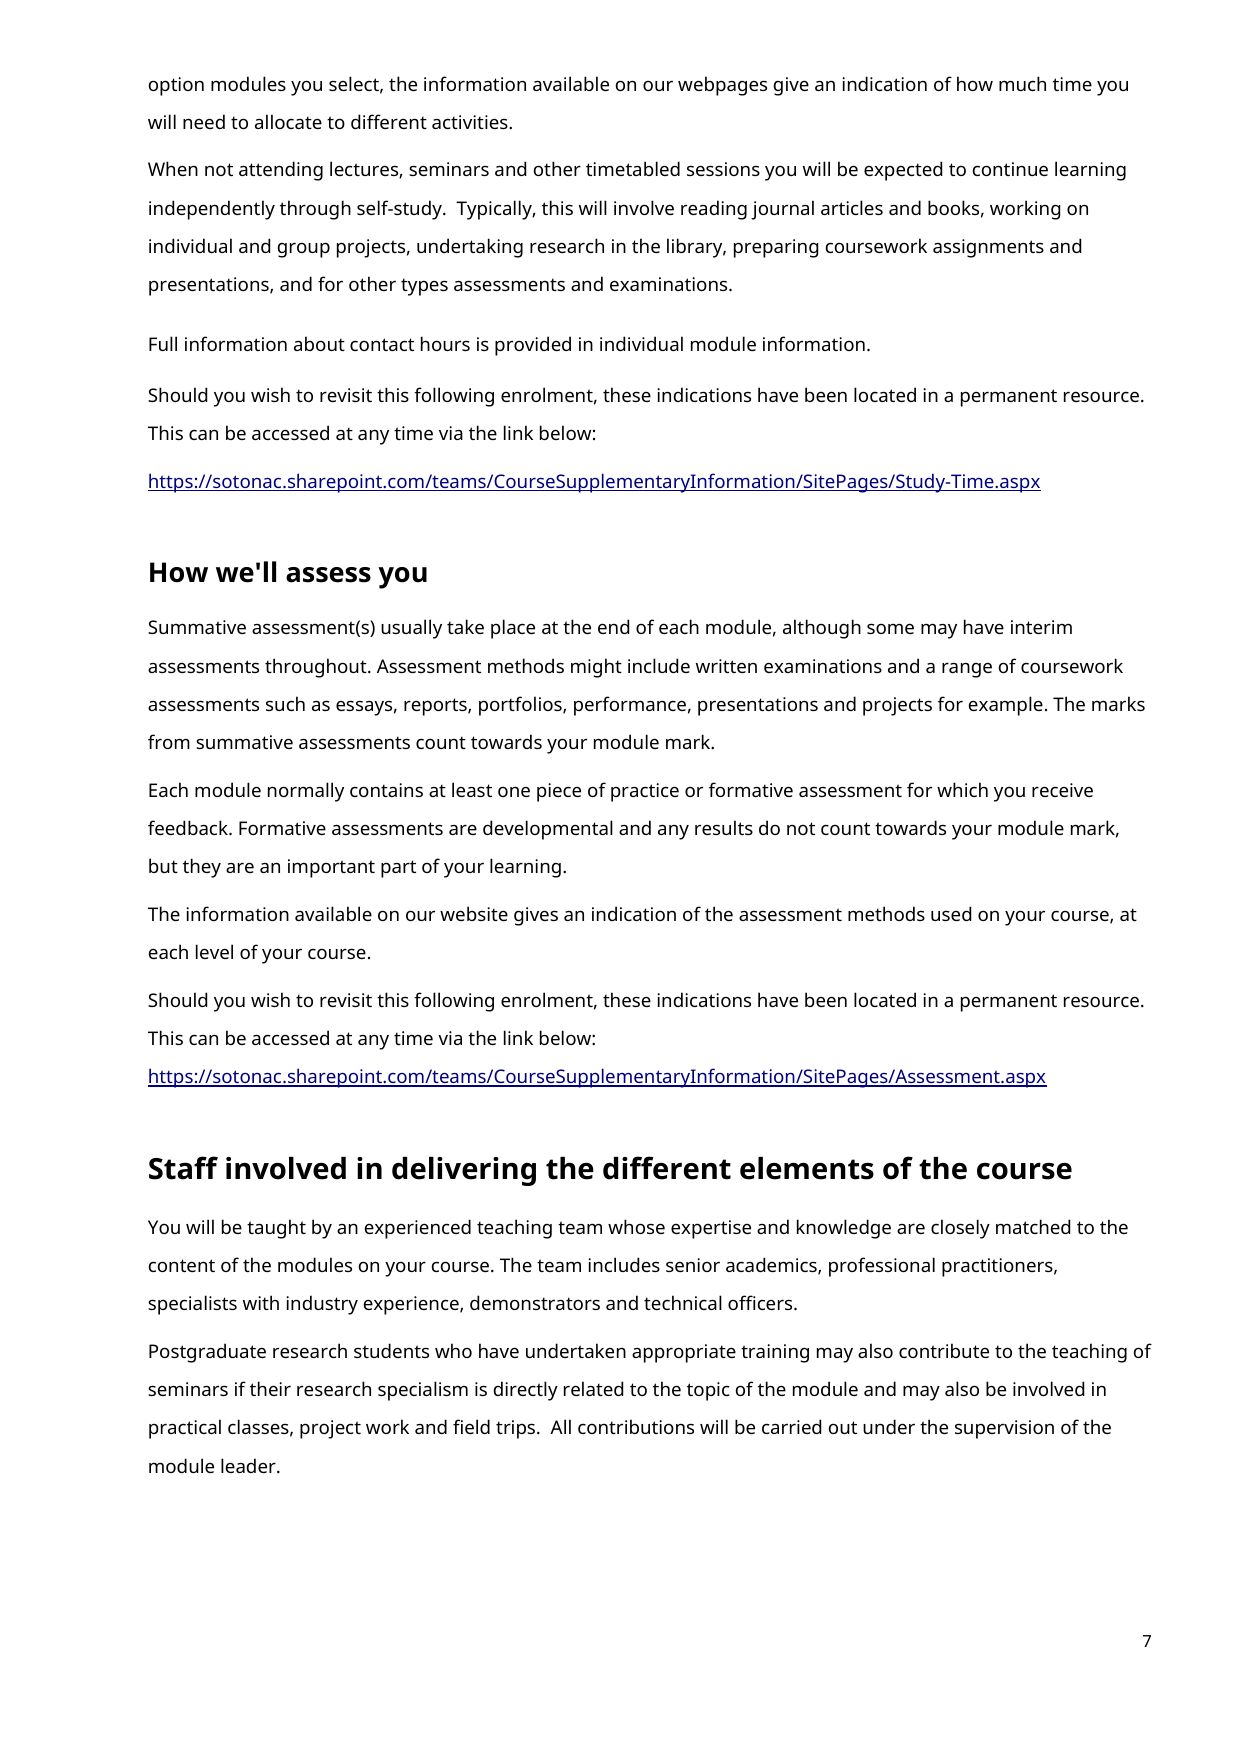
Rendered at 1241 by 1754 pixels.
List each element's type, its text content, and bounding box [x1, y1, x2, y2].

text When not attending lectures, seminars and other timetabled sessions you will be expected to continue learning independently through self-study. Typically, this will involve reading journal articles and books, working on individual and group projects, undertaking research in the library, preparing coursework assignments and presentations, and for other types assessments and examinations. [148, 157, 1152, 297]
text Should you wish to revisit this following enrolment, these indications have been located in a permanent resource. This can be accessed at any time via the link below: [148, 382, 1152, 446]
subtitle How we'll assess you [148, 553, 1152, 590]
text Full information about contact hours is provided in individual module information. [148, 331, 1152, 357]
text Each module normally contains at least one piece of practice or formative assessment for which you receive feedback. Formative assessments are developmental and any results do not count towards your module mark, but they are an important part of your learning. [148, 777, 1152, 879]
subtitle Staff involved in delivering the different elements of the course [148, 1148, 1152, 1188]
text Should you wish to revisit this following enrolment, these indications have been located in a permanent resource. This can be accessed at any time via the link below: https://sotonac.sharepoint.com/teams/CourseSupplementaryInformation/SitePages/Assessment.aspx [148, 987, 1152, 1089]
text option modules you select, the information available on our webpages give an indication of how much time you will need to allocate to different activities. [148, 71, 1152, 134]
text Summative assessment(s) usually take place at the end of each module, although some may have interim assessments throughout. Assessment methods might include written examinations and a range of coursework assessments such as essays, reports, portfolios, performance, presentations and projects for example. The marks from summative assessments count towards your module mark. [148, 615, 1152, 755]
text Postgraduate research students who have undertaken appropriate training may also contribute to the teaching of seminars if their research specialism is directly related to the topic of the module and may also be involved in practical classes, project work and field trips. All contributions will be carried out under the supervision of the module leader. [148, 1338, 1152, 1478]
text https://sotonac.sharepoint.com/teams/CourseSupplementaryInformation/SitePages/Study-Time.aspx [148, 468, 1152, 493]
text The information available on our website gives an indication of the assessment methods used on your course, at each level of your course. [148, 901, 1152, 965]
text You will be taught by an experienced teaching team whose expertise and knowledge are closely matched to the content of the modules on your course. The team includes senior academics, professional practitioners, specialists with industry experience, demonstrators and technical officers. [148, 1214, 1152, 1316]
